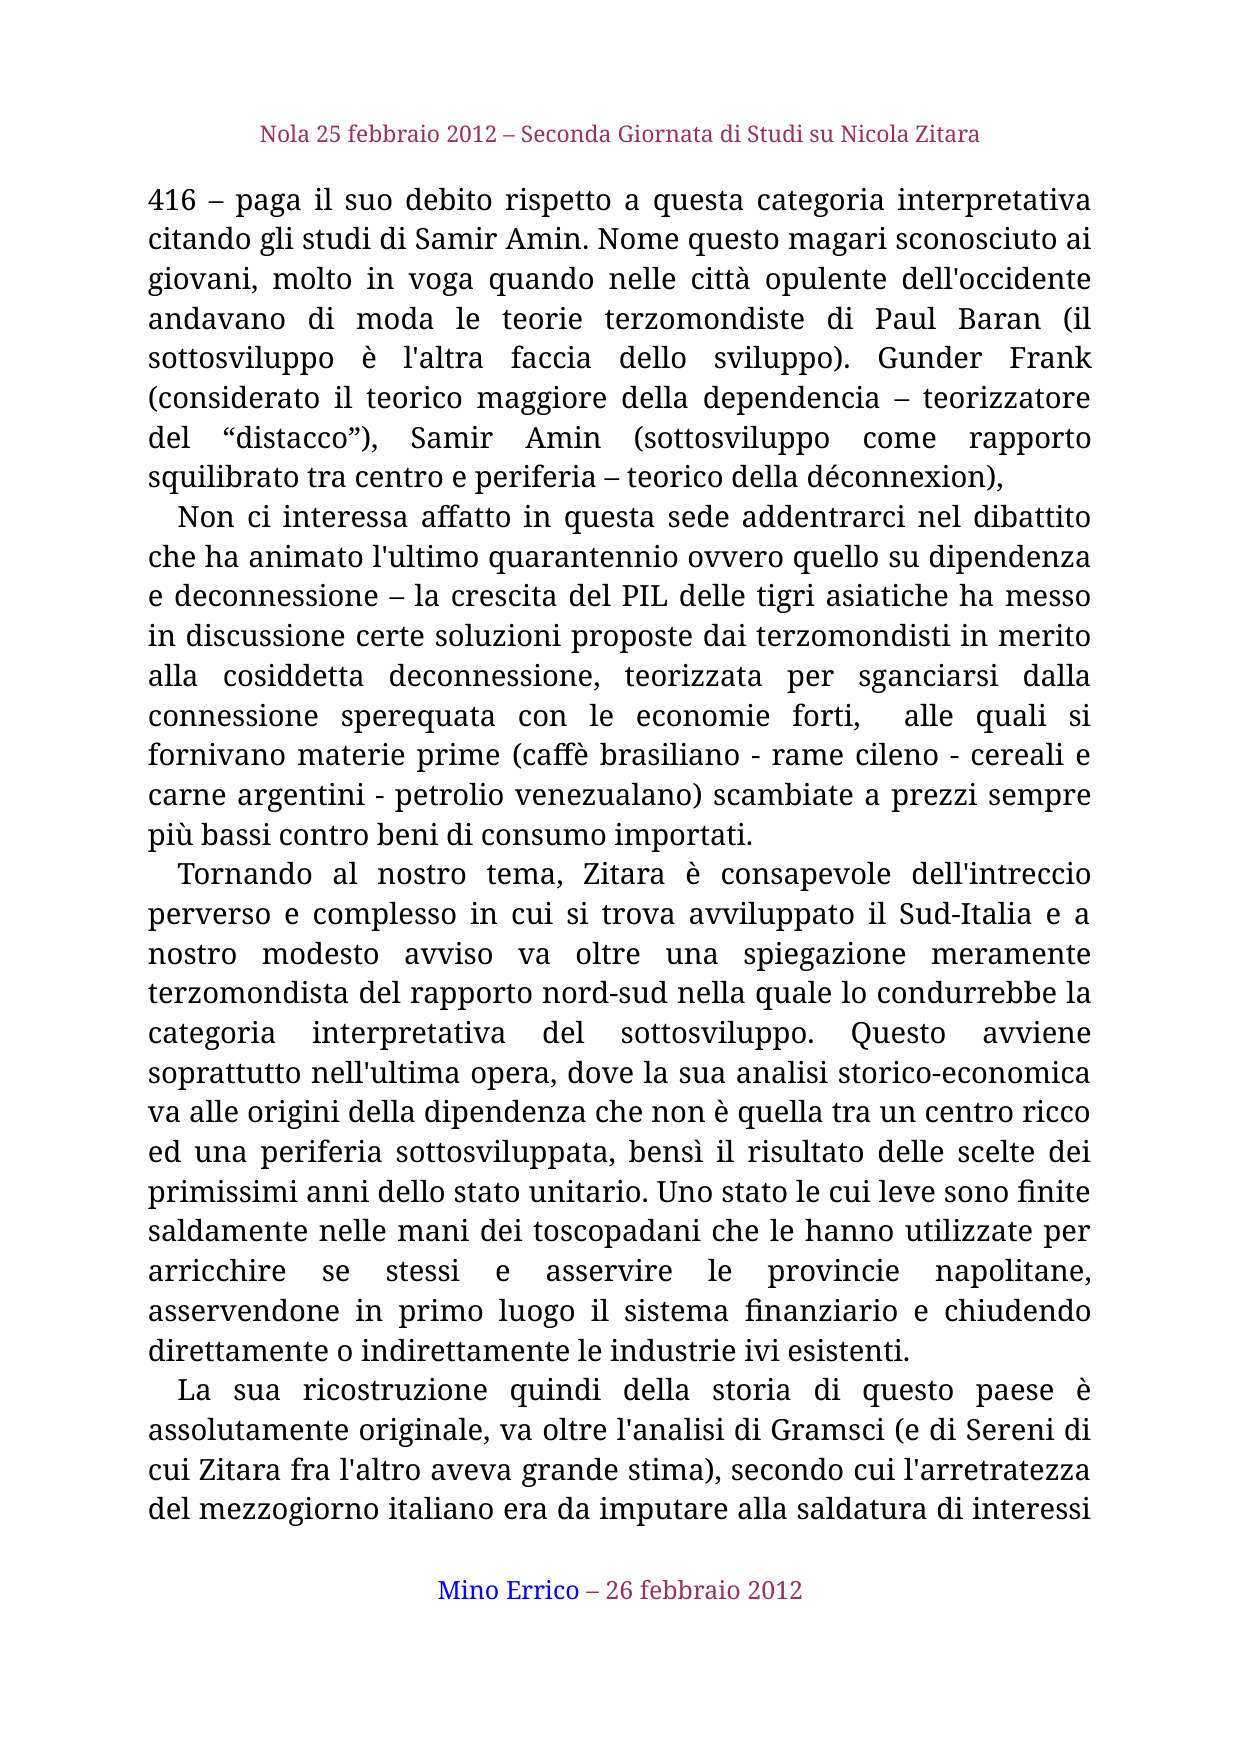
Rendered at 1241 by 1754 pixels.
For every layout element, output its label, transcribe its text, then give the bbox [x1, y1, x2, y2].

text 416 – paga il suo debito rispetto a questa categoria interpretativa citando gli studi di Samir Amin. Nome questo magari sconosciuto ai giovani, molto in voga quando nelle città opulente dell'occidente andavano di moda le teorie terzomondiste di Paul Baran (il sottosviluppo è l'altra faccia dello sviluppo). Gunder Frank (considerato il teorico maggiore della dependencia – teorizzatore del “distacco”), Samir Amin (sottosviluppo come rapporto squilibrato tra centro e periferia – teorico della déconnexion), [148, 179, 1093, 496]
text Non ci interessa affatto in questa sede addentrarci nel dibattito che ha animato l'ultimo quarantennio ovvero quello su dipendenza e deconnessione – la crescita del PIL delle tigri asiatiche ha messo in discussione certe soluzioni proposte dai terzomondisti in merito alla cosiddetta deconnessione, teorizzata per sganciarsi dalla connessione sperequata con le economie forti, alle quali si fornivano materie prime (caffè brasiliano - rame cileno - cereali e carne argentini - petrolio venezualano) scambiate a prezzi sempre più bassi contro beni di consumo importati. [148, 496, 1093, 853]
text La sua ricostruzione quindi della storia di questo paese è assolutamente originale, va oltre l'analisi di Gramsci (e di Sereni di cui Zitara fra l'altro aveva grande stima), secondo cui l'arretratezza del mezzogiorno italiano era da imputare alla saldatura di interessi [148, 1369, 1093, 1528]
text Tornando al nostro tema, Zitara è consapevole dell'intreccio perverso e complesso in cui si trova avviluppato il Sud-Italia e a nostro modesto avviso va oltre una spiegazione meramente terzomondista del rapporto nord-sud nella quale lo condurrebbe la categoria interpretativa del sottosviluppo. Questo avviene soprattutto nell'ultima opera, dove la sua analisi storico-economica va alle origini della dipendenza che non è quella tra un centro ricco ed una periferia sottosviluppata, bensì il risultato delle scelte dei primissimi anni dello stato unitario. Uno stato le cui leve sono finite saldamente nelle mani dei toscopadani che le hanno utilizzate per arricchire se stessi e asservire le provincie napolitane, asservendone in primo luogo il sistema finanziario e chiudendo direttamente o indirettamente le industrie ivi esistenti. [148, 853, 1093, 1369]
